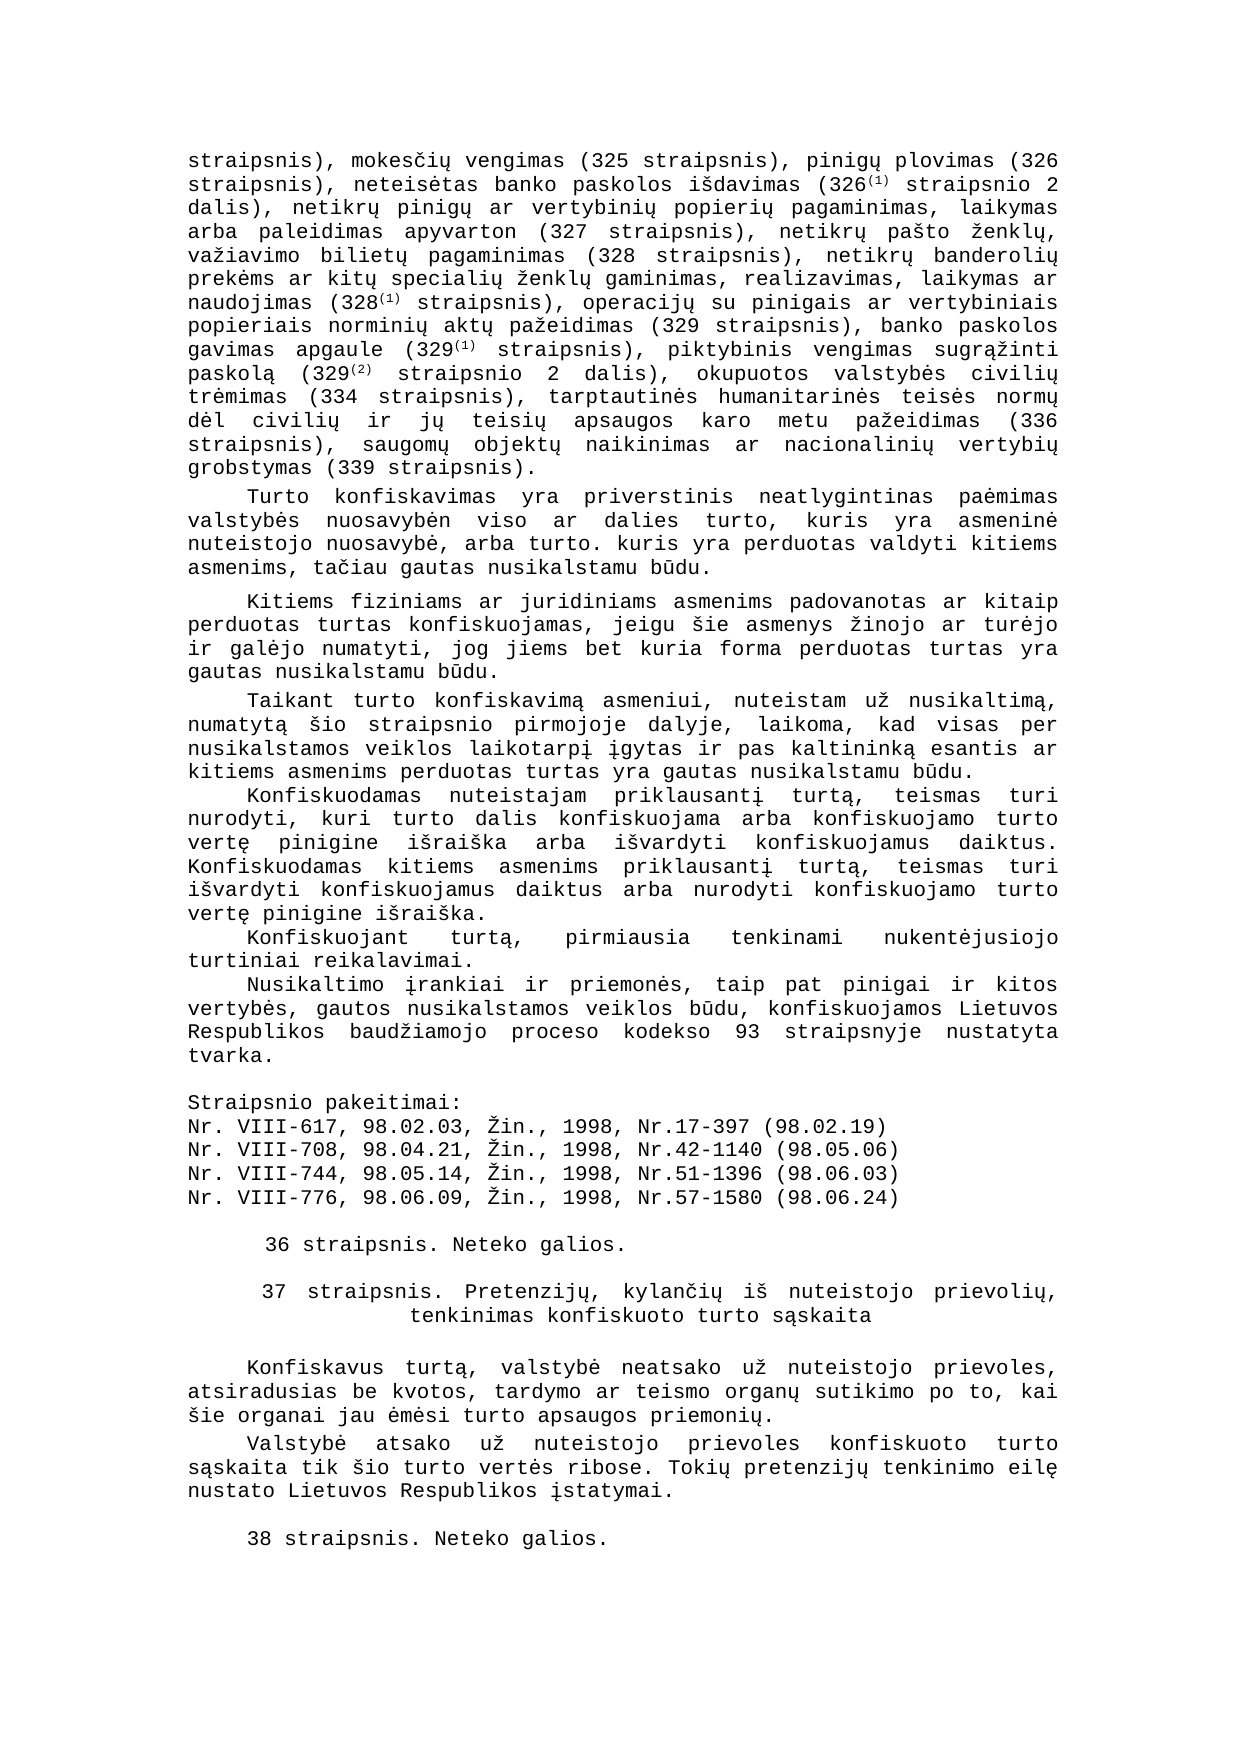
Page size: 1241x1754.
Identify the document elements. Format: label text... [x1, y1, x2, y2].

text straipsnis), mokesčių vengimas (325 straipsnis), pinigų plovimas (326 straipsnis), neteisėtas banko paskolos išdavimas (326(1) straipsnio 2 dalis), netikrų pinigų ar vertybinių popierių pagaminimas, laikymas arba paleidimas apyvarton (327 straipsnis), netikrų pašto ženklų, važiavimo bilietų pagaminimas (328 straipsnis), netikrų banderolių prekėms ar kitų specialių ženklų gaminimas, realizavimas, laikymas ar naudojimas (328(1) straipsnis), operacijų su pinigais ar vertybiniais popieriais norminių aktų pažeidimas (329 straipsnis), banko paskolos gavimas apgaule (329(1) straipsnis), piktybinis vengimas sugrąžinti paskolą (329(2) straipsnio 2 dalis), okupuotos valstybės civilių trėmimas (334 straipsnis), tarptautinės humanitarinės teisės normų dėl civilių ir jų teisių apsaugos karo metu pažeidimas (336 straipsnis), saugomų objektų naikinimas ar nacionalinių vertybių grobstymas (339 straipsnis). [187, 150, 1059, 481]
text Kitiems fiziniams ar juridiniams asmenims padovanotas ar kitaip perduotas turtas konfiskuojamas, jeigu šie asmenys žinojo ar turėjo ir galėjo numatyti, jog jiems bet kuria forma perduotas turtas yra gautas nusikalstamu būdu. [187, 591, 1059, 685]
text Konfiskavus turtą, valstybė neatsako už nuteistojo prievoles, atsiradusias be kvotos, tardymo ar teismo organų sutikimo po to, kai šie organai jau ėmėsi turto apsaugos priemonių. [187, 1357, 1059, 1428]
text Taikant turto konfiskavimą asmeniui, nuteistam už nusikaltimą, numatytą šio straipsnio pirmojoje dalyje, laikoma, kad visas per nusikalstamos veiklos laikotarpį įgytas ir pas kaltininką esantis ar kitiems asmenims perduotas turtas yra gautas nusikalstamu būdu. [187, 690, 1059, 785]
text Nr. VIII-776, 98.06.09, Žin., 1998, Nr.57-1580 (98.06.24) [187, 1187, 1059, 1210]
text Konfiskuodamas nuteistajam priklausantį turtą, teismas turi nurodyti, kuri turto dalis konfiskuojama arba konfiskuojamo turto vertę pinigine išraiška arba išvardyti konfiskuojamus daiktus. Konfiskuodamas kitiems asmenims priklausantį turtą, teismas turi išvardyti konfiskuojamus daiktus arba nurodyti konfiskuojamo turto vertę pinigine išraiška. [187, 785, 1059, 927]
text Turto konfiskavimas yra priverstinis neatlygintinas paėmimas valstybės nuosavybėn viso ar dalies turto, kuris yra asmeninė nuteistojo nuosavybė, arba turto. kuris yra perduotas valdyti kitiems asmenims, tačiau gautas nusikalstamu būdu. [187, 486, 1059, 581]
text Konfiskuojant turtą, pirmiausia tenkinami nukentėjusiojo turtiniai reikalavimai. [187, 927, 1059, 974]
text Valstybė atsako už nuteistojo prievoles konfiskuoto turto sąskaita tik šio turto vertės ribose. Tokių pretenzijų tenkinimo eilę nustato Lietuvos Respublikos įstatymai. [187, 1433, 1059, 1504]
text 36 straipsnis. Neteko galios. [205, 1234, 1059, 1258]
text 38 straipsnis. Neteko galios. [208, 1528, 1059, 1551]
text Nusikaltimo įrankiai ir priemonės, taip pat pinigai ir kitos vertybės, gautos nusikalstamos veiklos būdu, konfiskuojamos Lietuvos Respublikos baudžiamojo proceso kodekso 93 straipsnyje nustatyta tvarka. [187, 974, 1059, 1068]
text Nr. VIII-617, 98.02.03, Žin., 1998, Nr.17-397 (98.02.19) [187, 1116, 1059, 1139]
text Nr. VIII-708, 98.04.21, Žin., 1998, Nr.42-1140 (98.05.06) [187, 1139, 1059, 1163]
text Nr. VIII-744, 98.05.14, Žin., 1998, Nr.51-1396 (98.06.03) [187, 1163, 1059, 1187]
text 37 straipsnis. Pretenzijų, kylančių iš nuteistojo prievolių, tenkinimas konfiskuoto turto sąskaita [261, 1281, 1059, 1329]
text Straipsnio pakeitimai: [187, 1092, 1059, 1116]
